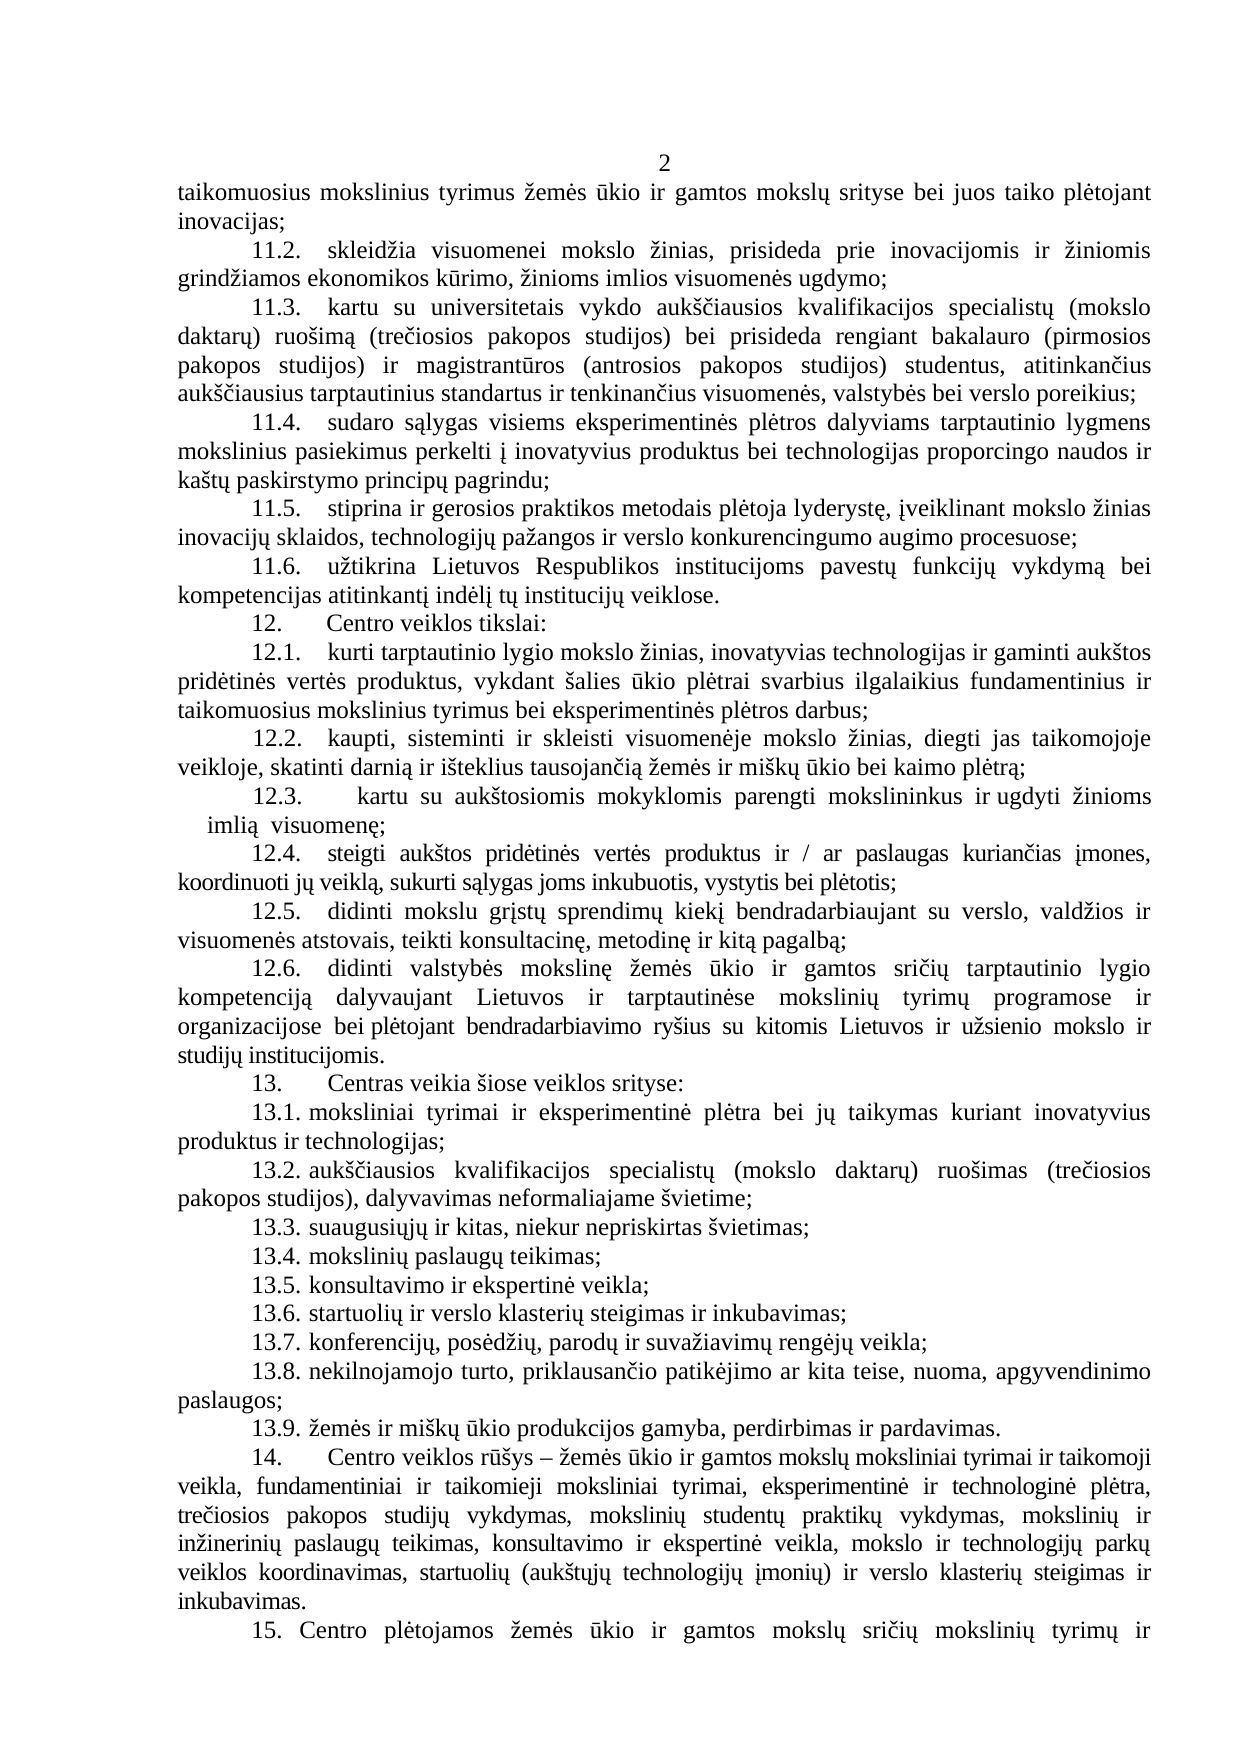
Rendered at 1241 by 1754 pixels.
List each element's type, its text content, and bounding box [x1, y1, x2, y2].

text 14. Centro veiklos rūšys – žemės ūkio ir gamtos mokslų moksliniai tyrimai ir taikomoji veikla, fundamentiniai ir taikomieji moksliniai tyrimai, eksperimentinė ir technologinė plėtra, trečiosios pakopos studijų vykdymas, mokslinių studentų praktikų vykdymas, mokslinių ir inžinerinių paslaugų teikimas, konsultavimo ir ekspertinė veikla, mokslo ir technologijų parkų veiklos koordinavimas, startuolių (aukštųjų technologijų įmonių) ir verslo klasterių steigimas ir inkubavimas. [177, 1442, 1152, 1615]
text 12.2. kaupti, sisteminti ir skleisti visuomenėje mokslo žinias, diegti jas taikomojoje veikloje, skatinti darnią ir išteklius tausojančią žemės ir miškų ūkio bei kaimo plėtrą; [177, 723, 1152, 781]
text 12.3. kartu su aukštosiomis mokyklomis parengti mokslininkus ir ugdyti žinioms imlią visuomenę; [207, 781, 1152, 838]
text 12. Centro veiklos tikslai: [251, 608, 1152, 637]
text 11.6. užtikrina Lietuvos Respublikos institucijoms pavestų funkcijų vykdymą bei kompetencijas atitinkantį indėlį tų institucijų veiklose. [177, 551, 1152, 608]
text 13.9. žemės ir miškų ūkio produkcijos gamyba, perdirbimas ir pardavimas. [177, 1413, 1152, 1442]
text 13.7. konferencijų, posėdžių, parodų ir suvažiavimų rengėjų veikla; [177, 1327, 1152, 1356]
text 11.3. kartu su universitetais vykdo aukščiausios kvalifikacijos specialistų (mokslo daktarų) ruošimą (trečiosios pakopos studijos) bei prisideda rengiant bakalauro (pirmosios pakopos studijos) ir magistrantūros (antrosios pakopos studijos) studentus, atitinkančius aukščiausius tarptautinius standartus ir tenkinančius visuomenės, valstybės bei verslo poreikius; [177, 292, 1152, 407]
text 13.5. konsultavimo ir ekspertinė veikla; [177, 1270, 1152, 1298]
text 11.5. stiprina ir gerosios praktikos metodais plėtoja lyderystę, įveiklinant mokslo žinias inovacijų sklaidos, technologijų pažangos ir verslo konkurencingumo augimo procesuose; [177, 493, 1152, 551]
text 12.4. steigti aukštos pridėtinės vertės produktus ir / ar paslaugas kuriančias įmones, koordinuoti jų veiklą, sukurti sąlygas joms inkubuotis, vystytis bei plėtotis; [177, 838, 1152, 896]
text 13.1. moksliniai tyrimai ir eksperimentinė plėtra bei jų taikymas kuriant inovatyvius produktus ir technologijas; [177, 1097, 1152, 1155]
text 13. Centras veikia šiose veiklos srityse: [177, 1068, 1152, 1097]
text 11.2. skleidžia visuomenei mokslo žinias, prisideda prie inovacijomis ir žiniomis grindžiamos ekonomikos kūrimo, žinioms imlios visuomenės ugdymo; [177, 235, 1152, 292]
text 13.8. nekilnojamojo turto, priklausančio patikėjimo ar kita teise, nuoma, apgyvendinimo paslaugos; [177, 1356, 1152, 1413]
text 13.6. startuolių ir verslo klasterių steigimas ir inkubavimas; [177, 1298, 1152, 1327]
text 12.6. didinti valstybės mokslinę žemės ūkio ir gamtos sričių tarptautinio lygio kompetenciją dalyvaujant Lietuvos ir tarptautinėse mokslinių tyrimų programose ir organizacijose bei plėtojant bendradarbiavimo ryšius su kitomis Lietuvos ir užsienio mokslo ir studijų institucijomis. [177, 953, 1152, 1068]
text 13.3. suaugusiųjų ir kitas, niekur nepriskirtas švietimas; [177, 1212, 1152, 1241]
text 15. Centro plėtojamos žemės ūkio ir gamtos mokslų sričių mokslinių tyrimų ir [177, 1615, 1152, 1643]
text 13.4. mokslinių paslaugų teikimas; [177, 1241, 1152, 1270]
text taikomuosius mokslinius tyrimus žemės ūkio ir gamtos mokslų srityse bei juos taiko plėtojant inovacijas; [177, 177, 1152, 235]
text 12.1. kurti tarptautinio lygio mokslo žinias, inovatyvias technologijas ir gaminti aukštos pridėtinės vertės produktus, vykdant šalies ūkio plėtrai svarbius ilgalaikius fundamentinius ir taikomuosius mokslinius tyrimus bei eksperimentinės plėtros darbus; [177, 637, 1152, 723]
text 11.4. sudaro sąlygas visiems eksperimentinės plėtros dalyviams tarptautinio lygmens mokslinius pasiekimus perkelti į inovatyvius produktus bei technologijas proporcingo naudos ir kaštų paskirstymo principų pagrindu; [177, 407, 1152, 493]
text 12.5. didinti mokslu grįstų sprendimų kiekį bendradarbiaujant su verslo, valdžios ir visuomenės atstovais, teikti konsultacinę, metodinę ir kitą pagalbą; [177, 896, 1152, 953]
text 13.2. aukščiausios kvalifikacijos specialistų (mokslo daktarų) ruošimas (trečiosios pakopos studijos), dalyvavimas neformaliajame švietime; [177, 1155, 1152, 1212]
